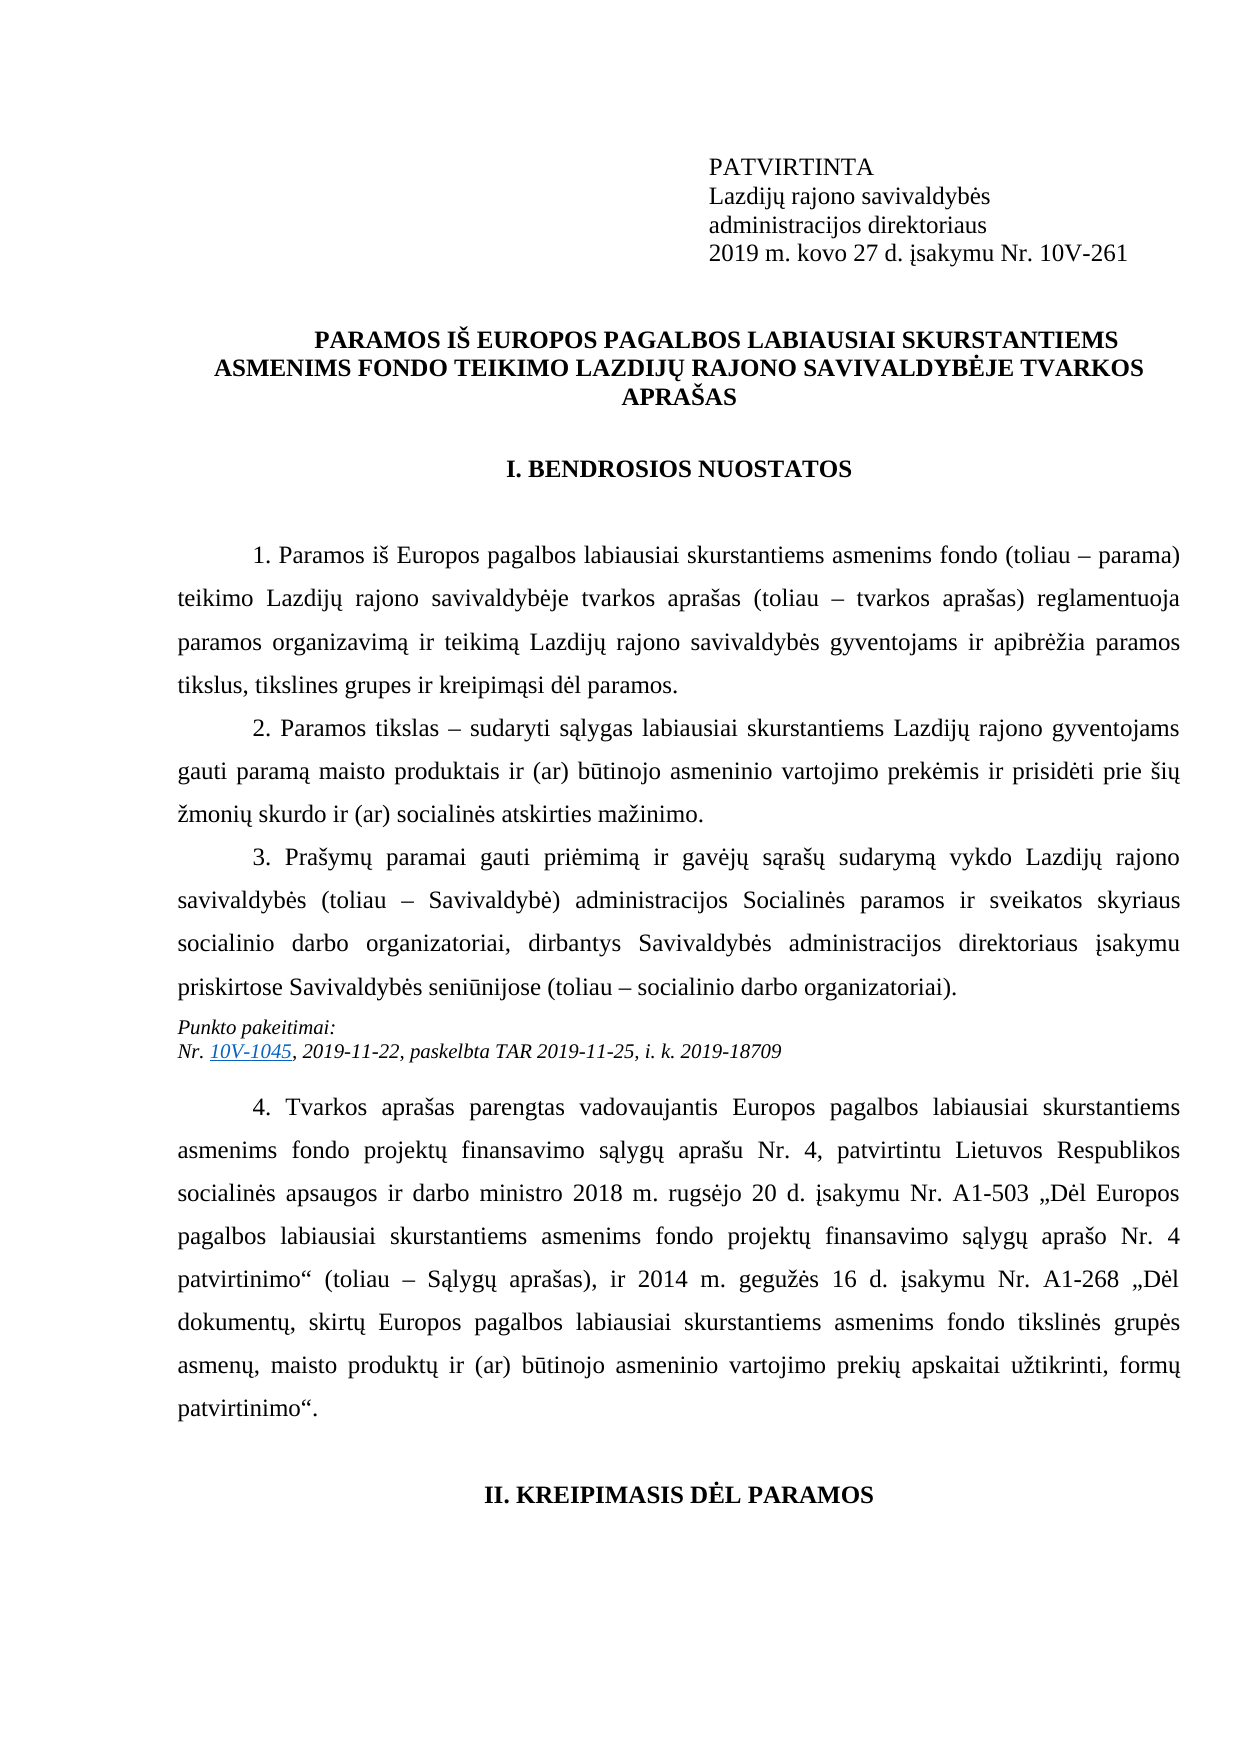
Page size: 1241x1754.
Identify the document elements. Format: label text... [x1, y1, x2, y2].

text Lazdijų rajono savivaldybės [709, 181, 1181, 210]
text 1. Paramos iš Europos pagalbos labiausiai skurstantiems asmenims fondo (toliau – parama) teikimo Lazdijų rajono savivaldybėje tvarkos aprašas (toliau – tvarkos aprašas) reglamentuoja paramos organizavimą ir teikimą Lazdijų rajono savivaldybės gyventojams ir apibrėžia paramos tikslus, tikslines grupes ir kreipimąsi dėl paramos. [177, 540, 1181, 698]
text Punkto pakeitimai: [177, 1015, 1181, 1039]
text administracijos direktoriaus [709, 210, 1181, 238]
text 2. Paramos tikslas – sudaryti sąlygas labiausiai skurstantiems Lazdijų rajono gyventojams gauti paramą maisto produktais ir (ar) būtinojo asmeninio vartojimo prekėmis ir prisidėti prie šių žmonių skurdo ir (ar) socialinės atskirties mažinimo. [177, 713, 1181, 828]
text PARAMOS IŠ EUROPOS PAGALBOS LABIAUSIAI SKURSTANTIEMS ASMENIMS FONDO TEIKIMO LAZDIJŲ RAJONO SAVIVALDYBĖJE TVARKOS APRAŠAS [177, 325, 1181, 411]
text Nr. 10V-1045, 2019-11-22, paskelbta TAR 2019-11-25, i. k. 2019-18709 [177, 1039, 1181, 1063]
text PATVIRTINTA [709, 152, 1181, 181]
text 3. Prašymų paramai gauti priėmimą ir gavėjų sąrašų sudarymą vykdo Lazdijų rajono savivaldybės (toliau – Savivaldybė) administracijos Socialinės paramos ir sveikatos skyriaus socialinio darbo organizatoriai, dirbantys Savivaldybės administracijos direktoriaus įsakymu priskirtose Savivaldybės seniūnijose (toliau – socialinio darbo organizatoriai). [177, 842, 1181, 1000]
text 4. Tvarkos aprašas parengtas vadovaujantis Europos pagalbos labiausiai skurstantiems asmenims fondo projektų finansavimo sąlygų aprašu Nr. 4, patvirtintu Lietuvos Respublikos socialinės apsaugos ir darbo ministro 2018 m. rugsėjo 20 d. įsakymu Nr. A1-503 „Dėl Europos pagalbos labiausiai skurstantiems asmenims fondo projektų finansavimo sąlygų aprašo Nr. 4 patvirtinimo“ (toliau – Sąlygų aprašas), ir 2014 m. gegužės 16 d. įsakymu Nr. A1-268 „Dėl dokumentų, skirtų Europos pagalbos labiausiai skurstantiems asmenims fondo tikslinės grupės asmenų, maisto produktų ir (ar) būtinojo asmeninio vartojimo prekių apskaitai užtikrinti, formų patvirtinimo“. [177, 1092, 1181, 1422]
text II. KREIPIMASIS DĖL PARAMOS [177, 1480, 1181, 1508]
text I. BENDROSIOS NUOSTATOS [177, 454, 1181, 483]
text 2019 m. kovo 27 d. įsakymu Nr. 10V-261 [709, 238, 1181, 267]
